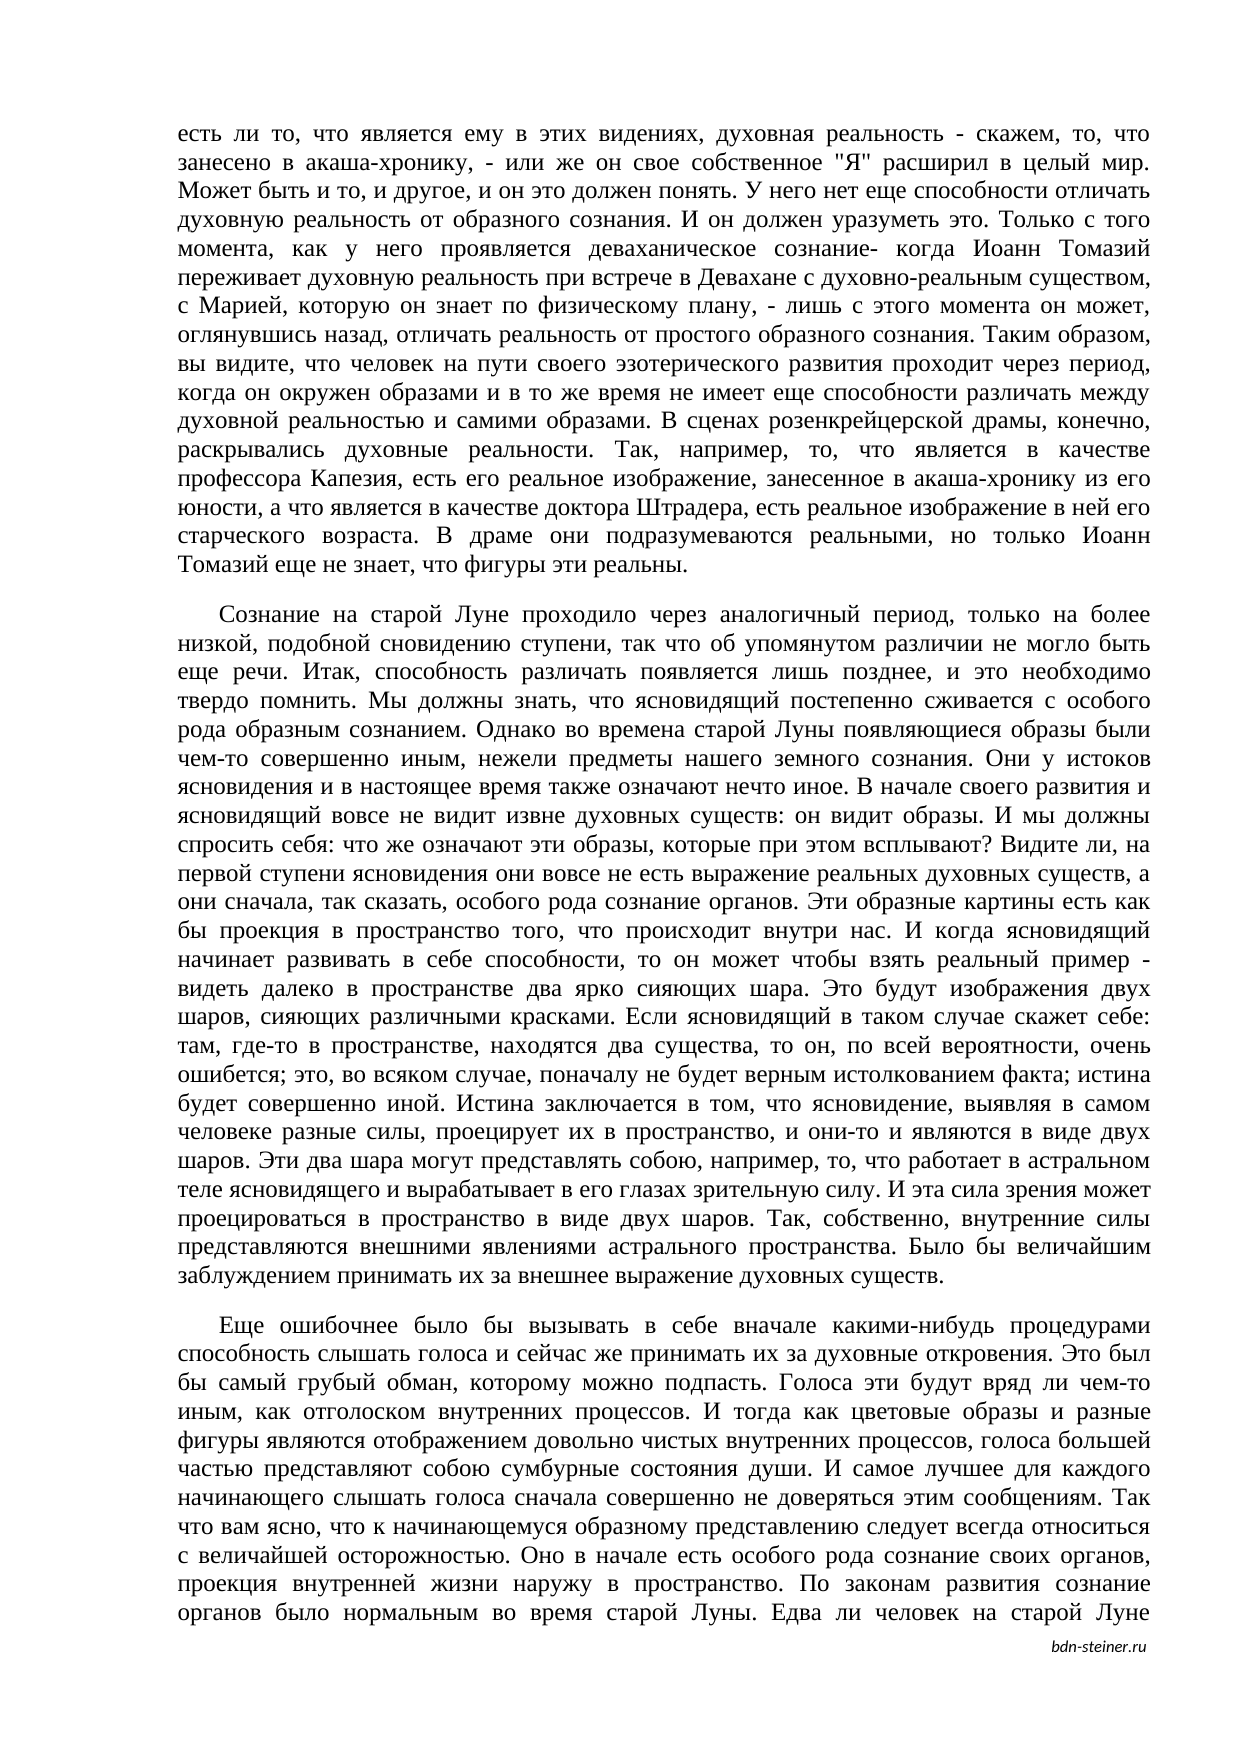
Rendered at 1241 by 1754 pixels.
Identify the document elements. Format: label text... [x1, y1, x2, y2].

text Сознание на старой Луне проходило через аналогичный период, только на более низкой, подобной сновидению ступени, так что об упомянутом различии не могло быть еще речи. Итак, способность различать появляется лишь позднее, и это необходимо твердо помнить. Мы должны знать, что ясновидящий постепенно сживается с особого рода образным сознанием. Однако во времена старой Луны появляющиеся образы были чем-то совершенно иным, нежели предметы нашего земного сознания. Они у истоков ясновидения и в настоящее время также означают нечто иное. В начале своего развития и ясновидящий вовсе не видит извне духовных существ: он видит образы. И мы должны спросить себя: что же означают эти образы, которые при этом всплывают? Видите ли, на первой ступени ясновидения они вовсе не есть выражение реальных духовных существ, а они сначала, так сказать, особого рода сознание органов. Эти образные картины есть как бы проекция в пространство того, что происходит внутри нас. И когда ясновидящий начинает развивать в себе способности, то он может чтобы взять реальный пример - видеть далеко в пространстве два ярко сияющих шара. Это будут изображения двух шаров, сияющих различными красками. Если ясновидящий в таком случае скажет себе: там, где-то в пространстве, находятся два существа, то он, по всей вероятности, очень ошибется; это, во всяком случае, поначалу не будет верным истолкованием факта; истина будет совершенно иной. Истина заключается в том, что ясновидение, выявляя в самом человеке разные силы, проецирует их в пространство, и они-то и являются в виде двух шаров. Эти два шара могут представлять собою, например, то, что работает в астральном теле ясновидящего и вырабатывает в его глазах зрительную силу. И эта сила зрения может проецироваться в пространство в виде двух шаров. Так, собственно, внутренние силы представляются внешними явлениями астрального пространства. Было бы величайшим заблуждением принимать их за внешнее выражение духовных существ. [177, 599, 1152, 1289]
text есть ли то, что является ему в этих видениях, духовная реальность - скажем, то, что занесено в акаша-хронику, - или же он свое собственное "Я" расширил в целый мир. Может быть и то, и другое, и он это должен понять. У него нет еще способности отличать духовную реальность от образного сознания. И он должен уразуметь это. Только с того момента, как у него проявляется деваханическое сознание- когда Иоанн Томазий переживает духовную реальность при встрече в Девахане с духовно-реальным существом, с Марией, которую он знает по физическому плану, - лишь с этого момента он может, оглянувшись назад, отличать реальность от простого образного сознания. Таким образом, вы видите, что человек на пути своего эзотерического развития проходит через период, когда он окружен образами и в то же время не имеет еще способности различать между духовной реальностью и самими образами. В сценах розенкрейцерской драмы, конечно, раскрывались духовные реальности. Так, например, то, что является в качестве профессора Капезия, есть его реальное изображение, занесенное в акаша-хронику из его юности, а что является в качестве доктора Штрадера, есть реальное изображение в ней его старческого возраста. В драме они подразумеваются реальными, но только Иоанн Томазий еще не знает, что фигуры эти реальны. [177, 118, 1152, 578]
text Еще ошибочнее было бы вызывать в себе вначале какими-нибудь процедурами способность слышать голоса и сейчас же принимать их за духовные откровения. Это был бы самый грубый обман, которому можно подпасть. Голоса эти будут вряд ли чем-то иным, как отголоском внутренних процессов. И тогда как цветовые образы и разные фигуры являются отображением довольно чистых внутренних процессов, голоса большей частью представляют собою сумбурные состояния души. И самое лучшее для каждого начинающего слышать голоса сначала совершенно не доверяться этим сообщениям. Так что вам ясно, что к начинающемуся образному представлению следует всегда относиться с величайшей осторожностью. Оно в начале есть особого рода сознание своих органов, проекция внутренней жизни наружу в пространство. По законам развития сознание органов было нормальным во время старой Луны. Едва ли человек на старой Луне [177, 1310, 1152, 1626]
